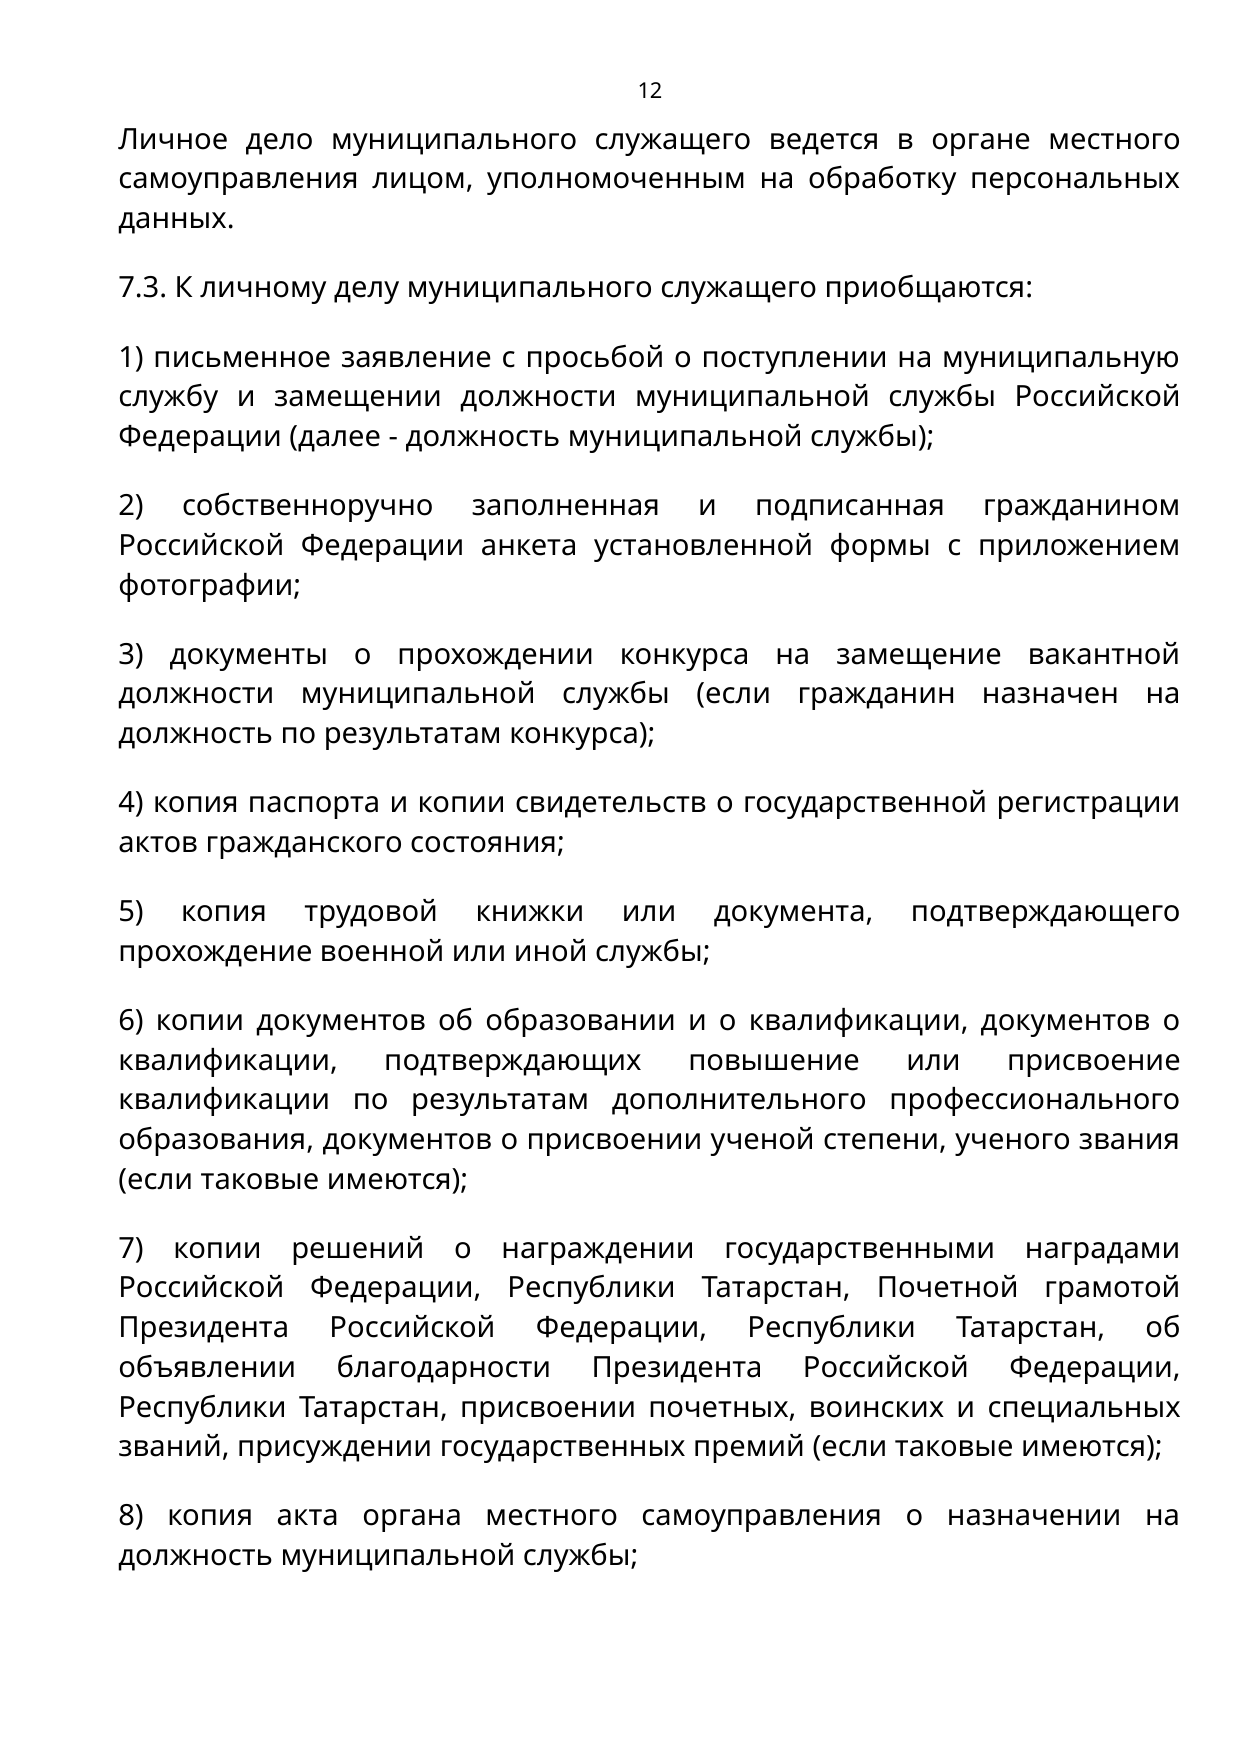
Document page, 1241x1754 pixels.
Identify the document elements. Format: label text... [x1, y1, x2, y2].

text 8) копия акта органа местного самоуправления о назначении на должность муниципальной службы; [118, 1495, 1181, 1574]
text 7) копии решений о награждении государственными наградами Российской Федерации, Республики Татарстан, Почетной грамотой Президента Российской Федерации, Республики Татарстан, об объявлении благодарности Президента Российской Федерации, Республики Татарстан, присвоении почетных, воинских и специальных званий, присуждении государственных премий (если таковые имеются); [118, 1227, 1181, 1465]
text 1) письменное заявление с просьбой о поступлении на муниципальную службу и замещении должности муниципальной службы Российской Федерации (далее - должность муниципальной службы); [118, 336, 1181, 455]
text 6) копии документов об образовании и о квалификации, документов о квалификации, подтверждающих повышение или присвоение квалификации по результатам дополнительного профессионального образования, документов о присвоении ученой степени, ученого звания (если таковые имеются); [118, 999, 1181, 1198]
text 4) копия паспорта и копии свидетельств о государственной регистрации актов гражданского состояния; [118, 781, 1181, 861]
text 7.3. К личному делу муниципального служащего приобщаются: [118, 267, 1181, 306]
text 3) документы о прохождении конкурса на замещение вакантной должности муниципальной службы (если гражданин назначен на должность по результатам конкурса); [118, 633, 1181, 752]
text Личное дело муниципального служащего ведется в органе местного самоуправления лицом, уполномоченным на обработку персональных данных. [118, 118, 1181, 237]
text 5) копия трудовой книжки или документа, подтверждающего прохождение военной или иной службы; [118, 890, 1181, 970]
text 2) собственноручно заполненная и подписанная гражданином Российской Федерации анкета установленной формы с приложением фотографии; [118, 484, 1181, 603]
